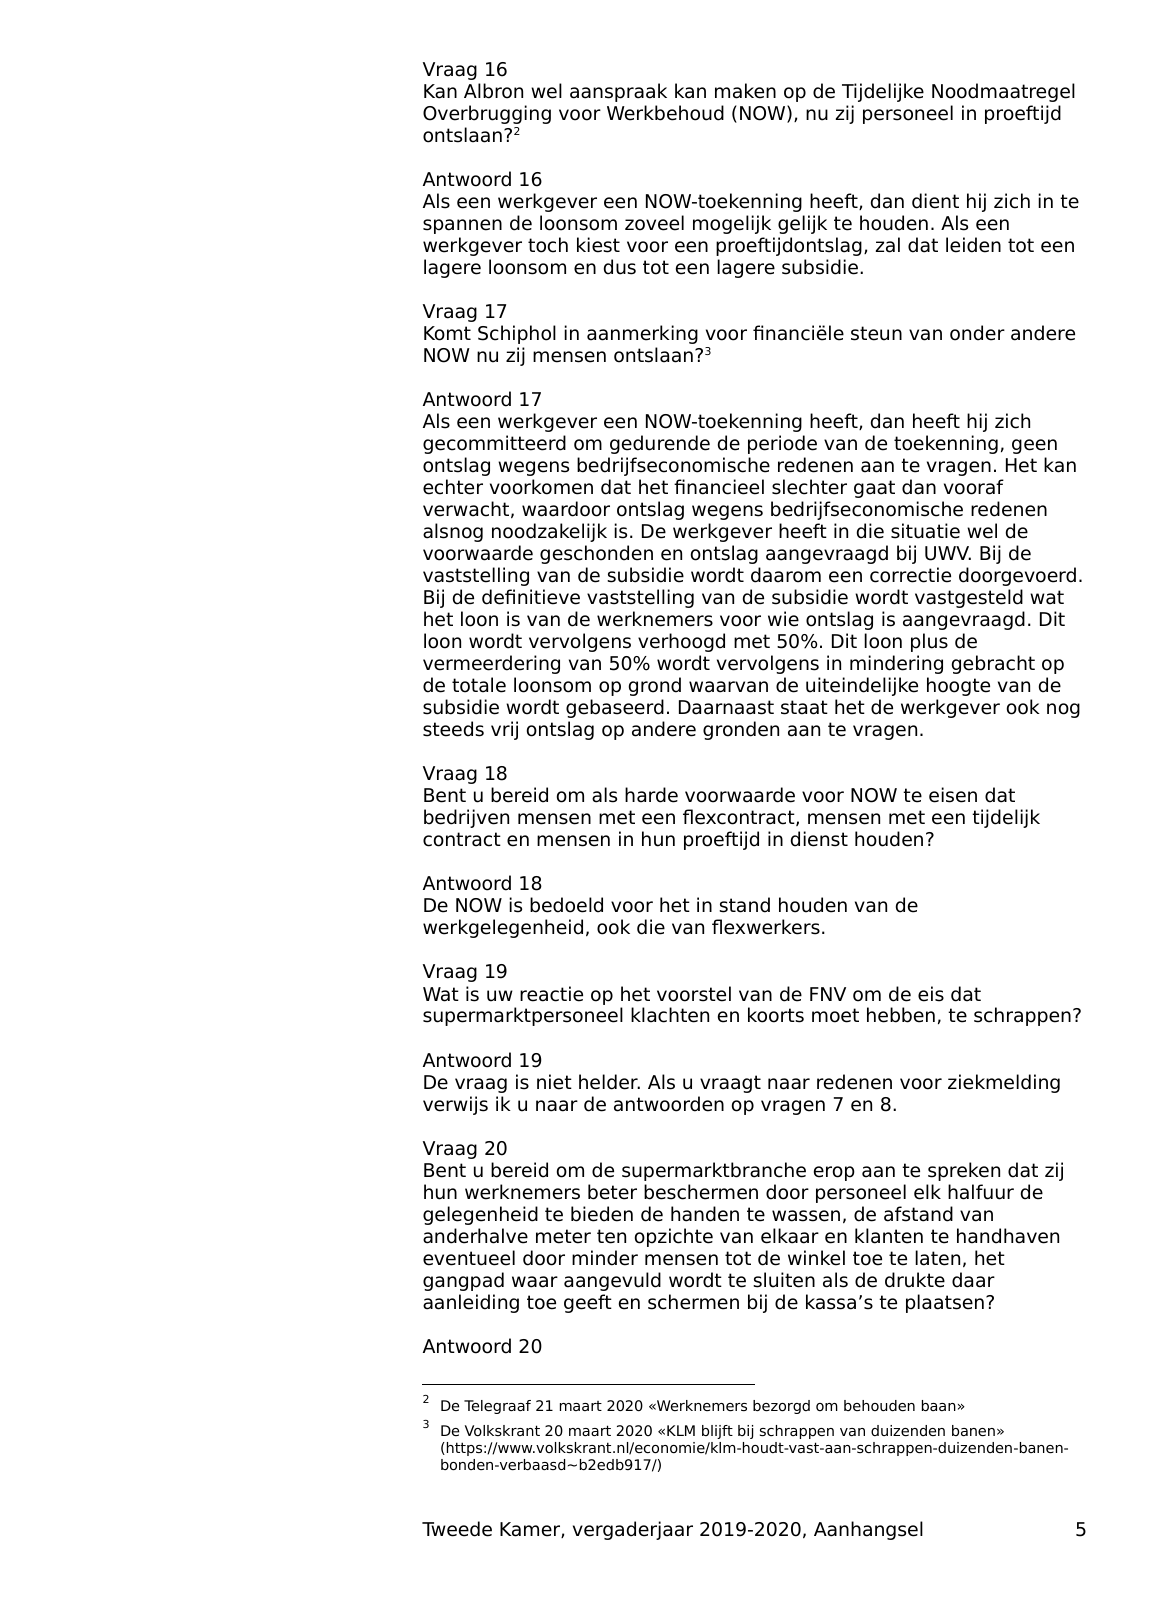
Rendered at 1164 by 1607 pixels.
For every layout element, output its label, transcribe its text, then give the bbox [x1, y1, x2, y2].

text Vraag 19 [422, 961, 1087, 983]
text Wat is uw reactie op het voorstel van de FNV om de eis dat supermarktpersoneel klachten en koorts moet hebben, te schrappen? [422, 983, 1087, 1027]
text Vraag 20 [422, 1138, 1087, 1160]
text De Telegraaf 21 maart 2020 «Werknemers bezorgd om behouden baan» [422, 1393, 1087, 1416]
text Bent u bereid om de supermarktbranche erop aan te spreken dat zij hun werknemers beter beschermen door personeel elk halfuur de gelegenheid te bieden de handen te wassen, de afstand van anderhalve meter ten opzichte van elkaar en klanten te handhaven eventueel door minder mensen tot de winkel toe te laten, het gangpad waar aangevuld wordt te sluiten als de drukte daar aanleiding toe geeft en schermen bij de kassa’s te plaatsen? [422, 1160, 1087, 1313]
text Als een werkgever een NOW-toekenning heeft, dan heeft hij zich gecommitteerd om gedurende de periode van de toekenning, geen ontslag wegens bedrijfseconomische redenen aan te vragen. Het kan echter voorkomen dat het financieel slechter gaat dan vooraf verwacht, waardoor ontslag wegens bedrijfseconomische redenen alsnog noodzakelijk is. De werkgever heeft in die situatie wel de voorwaarde geschonden en ontslag aangevraagd bij UWV. Bij de vaststelling van de subsidie wordt daarom een correctie doorgevoerd. Bij de definitieve vaststelling van de subsidie wordt vastgesteld wat het loon is van de werknemers voor wie ontslag is aangevraagd. Dit loon wordt vervolgens verhoogd met 50%. Dit loon plus de vermeerdering van 50% wordt vervolgens in mindering gebracht op de totale loonsom op grond waarvan de uiteindelijke hoogte van de subsidie wordt gebaseerd. Daarnaast staat het de werkgever ook nog steeds vrij ontslag op andere gronden aan te vragen. [422, 411, 1087, 741]
text Antwoord 19 [422, 1049, 1087, 1072]
text De NOW is bedoeld voor het in stand houden van de werkgelegenheid, ook die van flexwerkers. [422, 895, 1087, 939]
text De vraag is niet helder. Als u vraagt naar redenen voor ziekmelding verwijs ik u naar de antwoorden op vragen 7 en 8. [422, 1072, 1087, 1116]
text Komt Schiphol in aanmerking voor financiële steun van onder andere NOW nu zij mensen ontslaan? [422, 323, 1087, 367]
text Vraag 17 [422, 301, 1087, 323]
text Antwoord 18 [422, 873, 1087, 895]
text Antwoord 17 [422, 389, 1087, 411]
text Bent u bereid om als harde voorwaarde voor NOW te eisen dat bedrijven mensen met een flexcontract, mensen met een tijdelijk contract en mensen in hun proeftijd in dienst houden? [422, 785, 1087, 851]
text Vraag 18 [422, 763, 1087, 785]
text Vraag 16 [422, 59, 1087, 81]
text Antwoord 16 [422, 169, 1087, 191]
text De Volkskrant 20 maart 2020 «KLM blijft bij schrappen van duizenden banen» (https://www.volkskrant.nl/economie/klm-houdt-vast-aan-schrappen-duizenden-banen-bonden-verbaasd~b2edb917/) [422, 1418, 1087, 1474]
text Kan Albron wel aanspraak kan maken op de Tijdelijke Noodmaatregel Overbrugging voor Werkbehoud (NOW), nu zij personeel in proeftijd ontslaan? [422, 81, 1087, 147]
text Als een werkgever een NOW-toekenning heeft, dan dient hij zich in te spannen de loonsom zoveel mogelijk gelijk te houden. Als een werkgever toch kiest voor een proeftijdontslag, zal dat leiden tot een lagere loonsom en dus tot een lagere subsidie. [422, 191, 1087, 279]
text Antwoord 20 [422, 1336, 1087, 1358]
